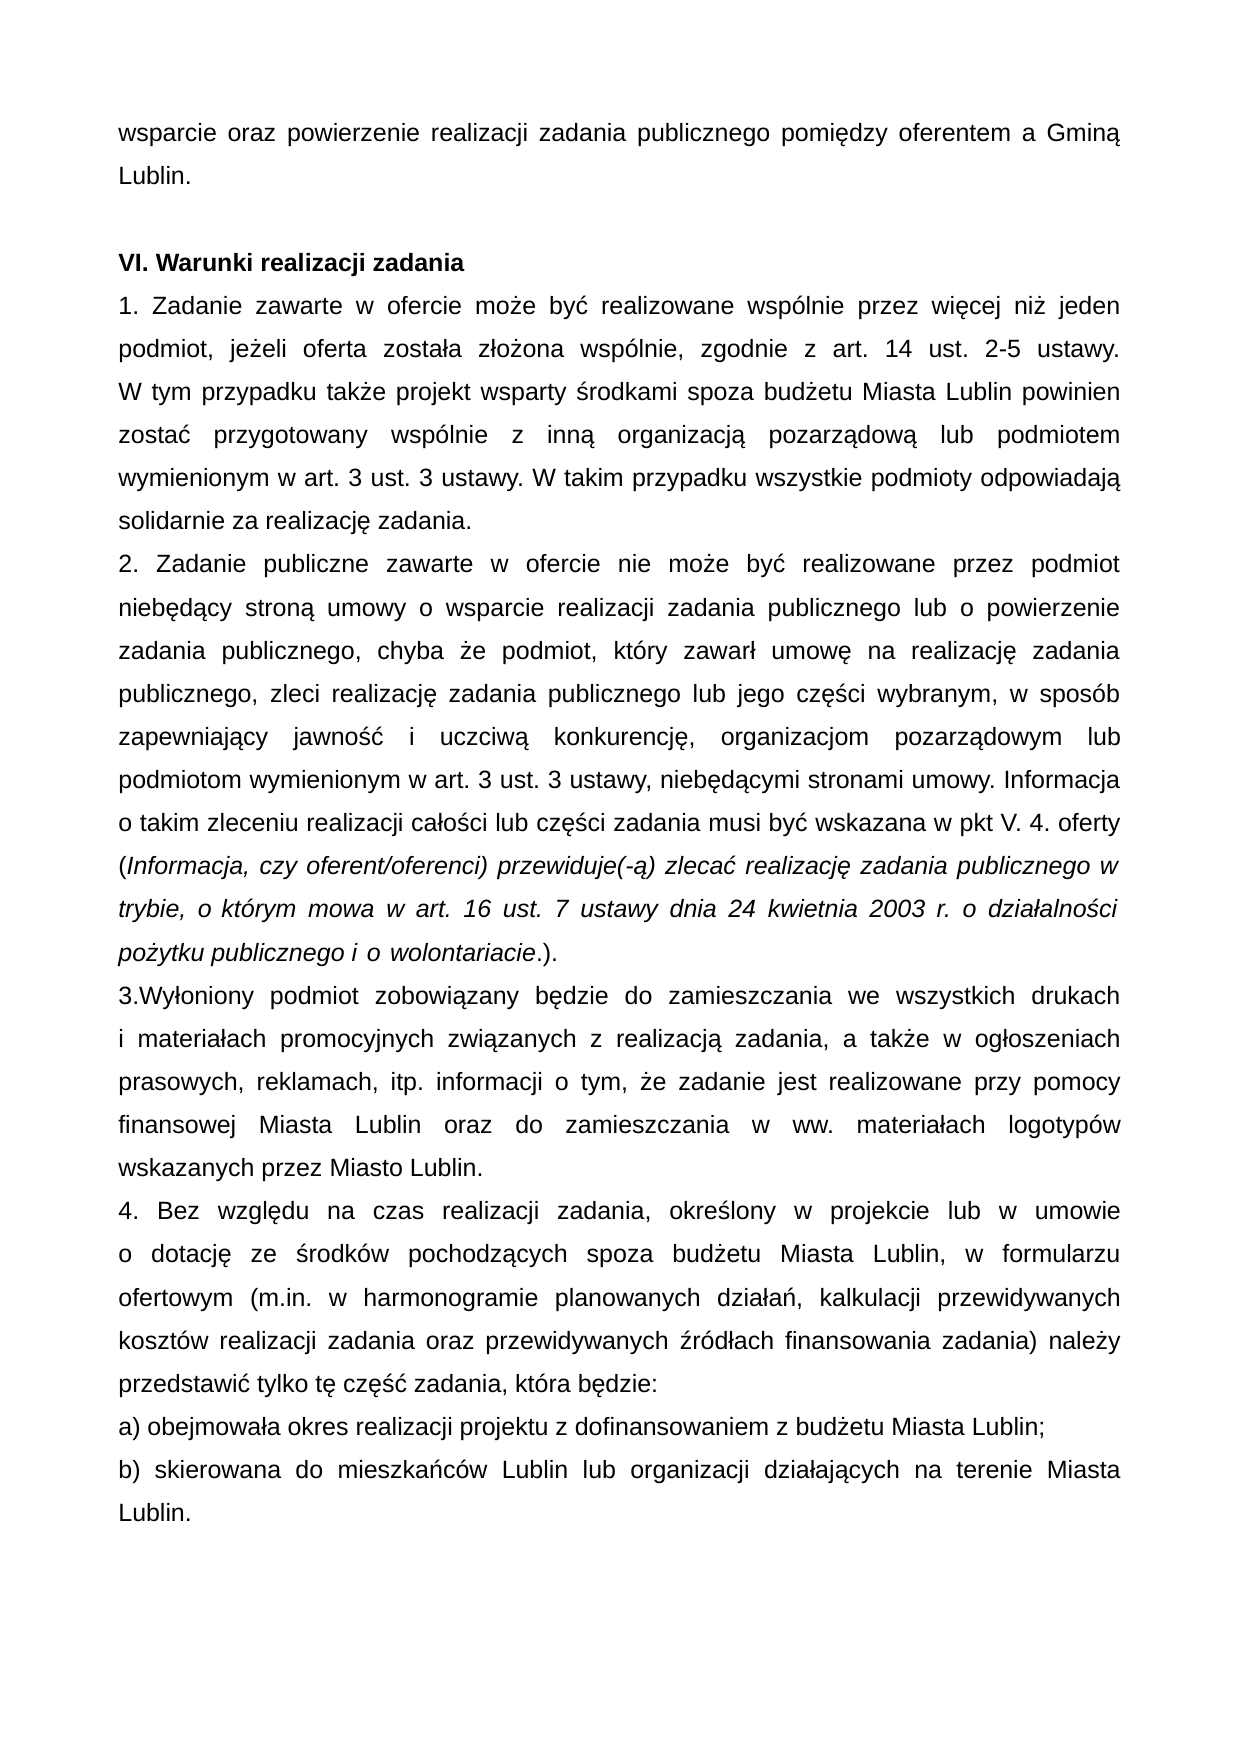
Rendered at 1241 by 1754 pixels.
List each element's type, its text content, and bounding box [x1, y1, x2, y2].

text VI. Warunki realizacji zadania [118, 247, 1122, 276]
text 3.Wyłoniony podmiot zobowiązany będzie do zamieszczania we wszystkich drukach i materiałach promocyjnych związanych z realizacją zadania, a także w ogłoszeniach prasowych, reklamach, itp. informacji o tym, że zadanie jest realizowane przy pomocy finansowej Miasta Lublin oraz do zamieszczania w ww. materiałach logotypów wskazanych przez Miasto Lublin. [118, 981, 1122, 1182]
text wsparcie oraz powierzenie realizacji zadania publicznego pomiędzy oferentem a Gminą Lublin. [118, 118, 1122, 190]
text 4. Bez względu na czas realizacji zadania, określony w projekcie lub w umowie o dotację ze środków pochodzących spoza budżetu Miasta Lublin, w formularzu ofertowym (m.in. w harmonogramie planowanych działań, kalkulacji przewidywanych kosztów realizacji zadania oraz przewidywanych źródłach finansowania zadania) należy przedstawić tylko tę część zadania, która będzie: [118, 1196, 1122, 1397]
text a) obejmowała okres realizacji projektu z dofinansowaniem z budżetu Miasta Lublin; [118, 1412, 1122, 1441]
text 1. Zadanie zawarte w ofercie może być realizowane wspólnie przez więcej niż jeden podmiot, jeżeli oferta została złożona wspólnie, zgodnie z art. 14 ust. 2-5 ustawy. W tym przypadku także projekt wsparty środkami spoza budżetu Miasta Lublin powinien zostać przygotowany wspólnie z inną organizacją pozarządową lub podmiotem wymienionym w art. 3 ust. 3 ustawy. W takim przypadku wszystkie podmioty odpowiadają solidarnie za realizację zadania. [118, 291, 1122, 535]
text 2. Zadanie publiczne zawarte w ofercie nie może być realizowane przez podmiot niebędący stroną umowy o wsparcie realizacji zadania publicznego lub o powierzenie zadania publicznego, chyba że podmiot, który zawarł umowę na realizację zadania publicznego, zleci realizację zadania publicznego lub jego części wybranym, w sposób zapewniający jawność i uczciwą konkurencję, organizacjom pozarządowym lub podmiotom wymienionym w art. 3 ust. 3 ustawy, niebędącymi stronami umowy. Informacja o takim zleceniu realizacji całości lub części zadania musi być wskazana w pkt V. 4. oferty (Informacja, czy oferent/oferenci) przewiduje(-ą) zlecać realizację zadania publicznego w trybie, o którym mowa w art. 16 ust. 7 ustawy dnia 24 kwietnia 2003 r. o działalności pożytku publicznego i o wolontariacie.). [118, 549, 1122, 966]
text b) skierowana do mieszkańców Lublin lub organizacji działających na terenie Miasta Lublin. [118, 1455, 1122, 1527]
